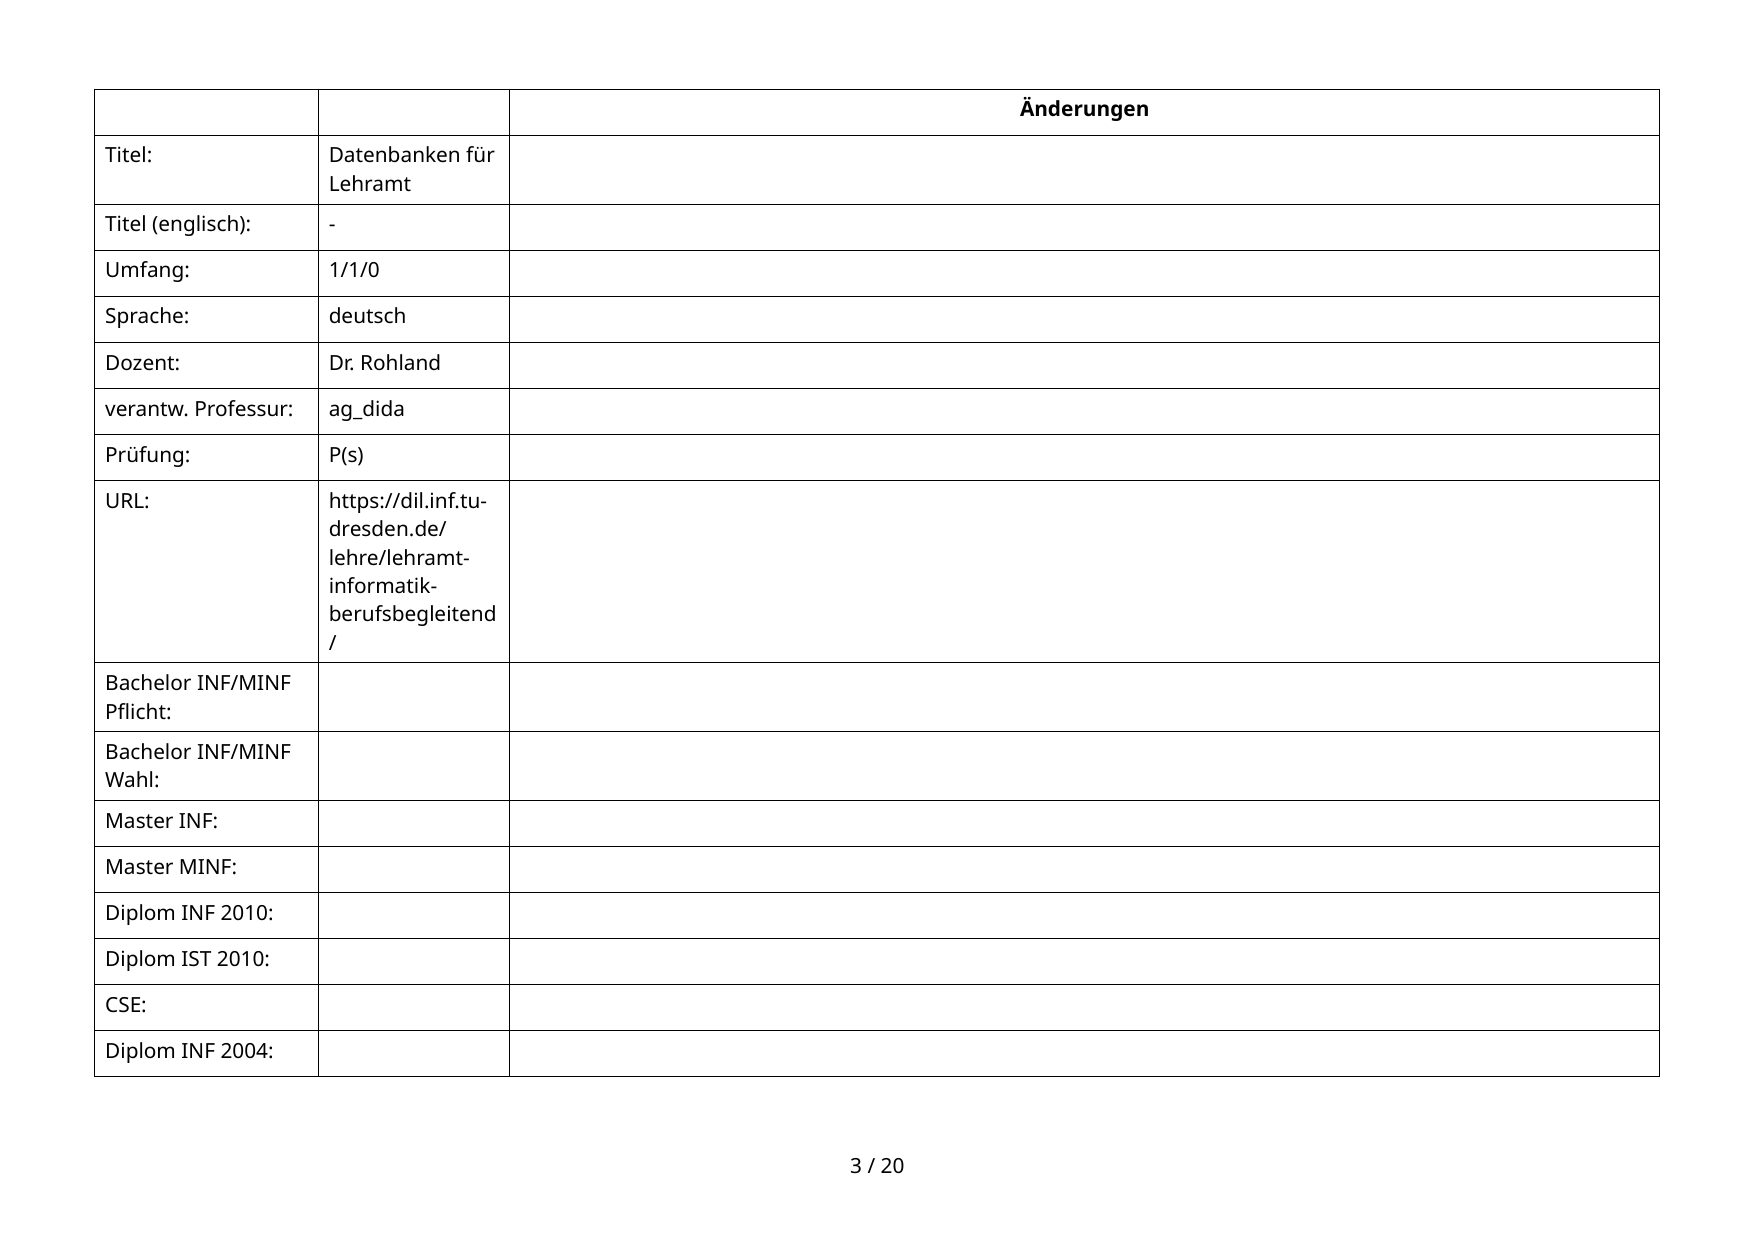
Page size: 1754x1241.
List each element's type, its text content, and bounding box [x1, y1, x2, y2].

table_cell [510, 136, 1659, 203]
table_cell [510, 939, 1659, 984]
table_cell [510, 847, 1659, 892]
table_cell Datenbanken für Lehramt [319, 136, 509, 203]
table_cell Prüfung: [95, 435, 318, 480]
table_cell [319, 847, 509, 892]
table_cell [319, 985, 509, 1030]
table_cell - [319, 205, 509, 249]
table_cell [510, 251, 1659, 296]
table_cell Dozent: [95, 343, 318, 388]
table_header Änderungen [510, 90, 1659, 134]
table_cell [319, 732, 509, 800]
table_cell [510, 985, 1659, 1030]
table_cell Bachelor INF/MINF Wahl: [95, 732, 318, 800]
table_cell P(s) [319, 435, 509, 480]
table_cell [510, 343, 1659, 388]
table_cell [319, 893, 509, 938]
table_cell [319, 939, 509, 984]
table_cell [510, 205, 1659, 249]
table_cell Diplom IST 2010: [95, 939, 318, 984]
table_cell [510, 1031, 1659, 1076]
table_header [319, 90, 509, 134]
table_cell [510, 389, 1659, 434]
table_cell [510, 435, 1659, 480]
table_cell [510, 481, 1659, 662]
table_cell Titel: [95, 136, 318, 203]
table_cell [510, 663, 1659, 731]
table_cell Dr. Rohland [319, 343, 509, 388]
table_cell [319, 1031, 509, 1076]
table_cell Master MINF: [95, 847, 318, 892]
table_cell https://dil.inf.tu-dresden.de/lehre/lehramt-informatik-berufsbegleitend/ [319, 481, 509, 662]
table_cell 1/1/0 [319, 251, 509, 296]
table_cell Umfang: [95, 251, 318, 296]
table_cell URL: [95, 481, 318, 662]
table_cell [510, 893, 1659, 938]
table_cell Master INF: [95, 801, 318, 846]
table_cell Titel (englisch): [95, 205, 318, 249]
table_cell deutsch [319, 297, 509, 342]
table_cell verantw. Professur: [95, 389, 318, 434]
table_cell [319, 663, 509, 731]
table_cell [319, 801, 509, 846]
table_cell [510, 732, 1659, 800]
table_cell CSE: [95, 985, 318, 1030]
table_cell Bachelor INF/MINF Pflicht: [95, 663, 318, 731]
table_cell Diplom INF 2010: [95, 893, 318, 938]
table_cell Sprache: [95, 297, 318, 342]
table_cell [510, 801, 1659, 846]
table_cell Diplom INF 2004: [95, 1031, 318, 1076]
table_cell [510, 297, 1659, 342]
table_header [95, 90, 318, 134]
table_cell ag_dida [319, 389, 509, 434]
